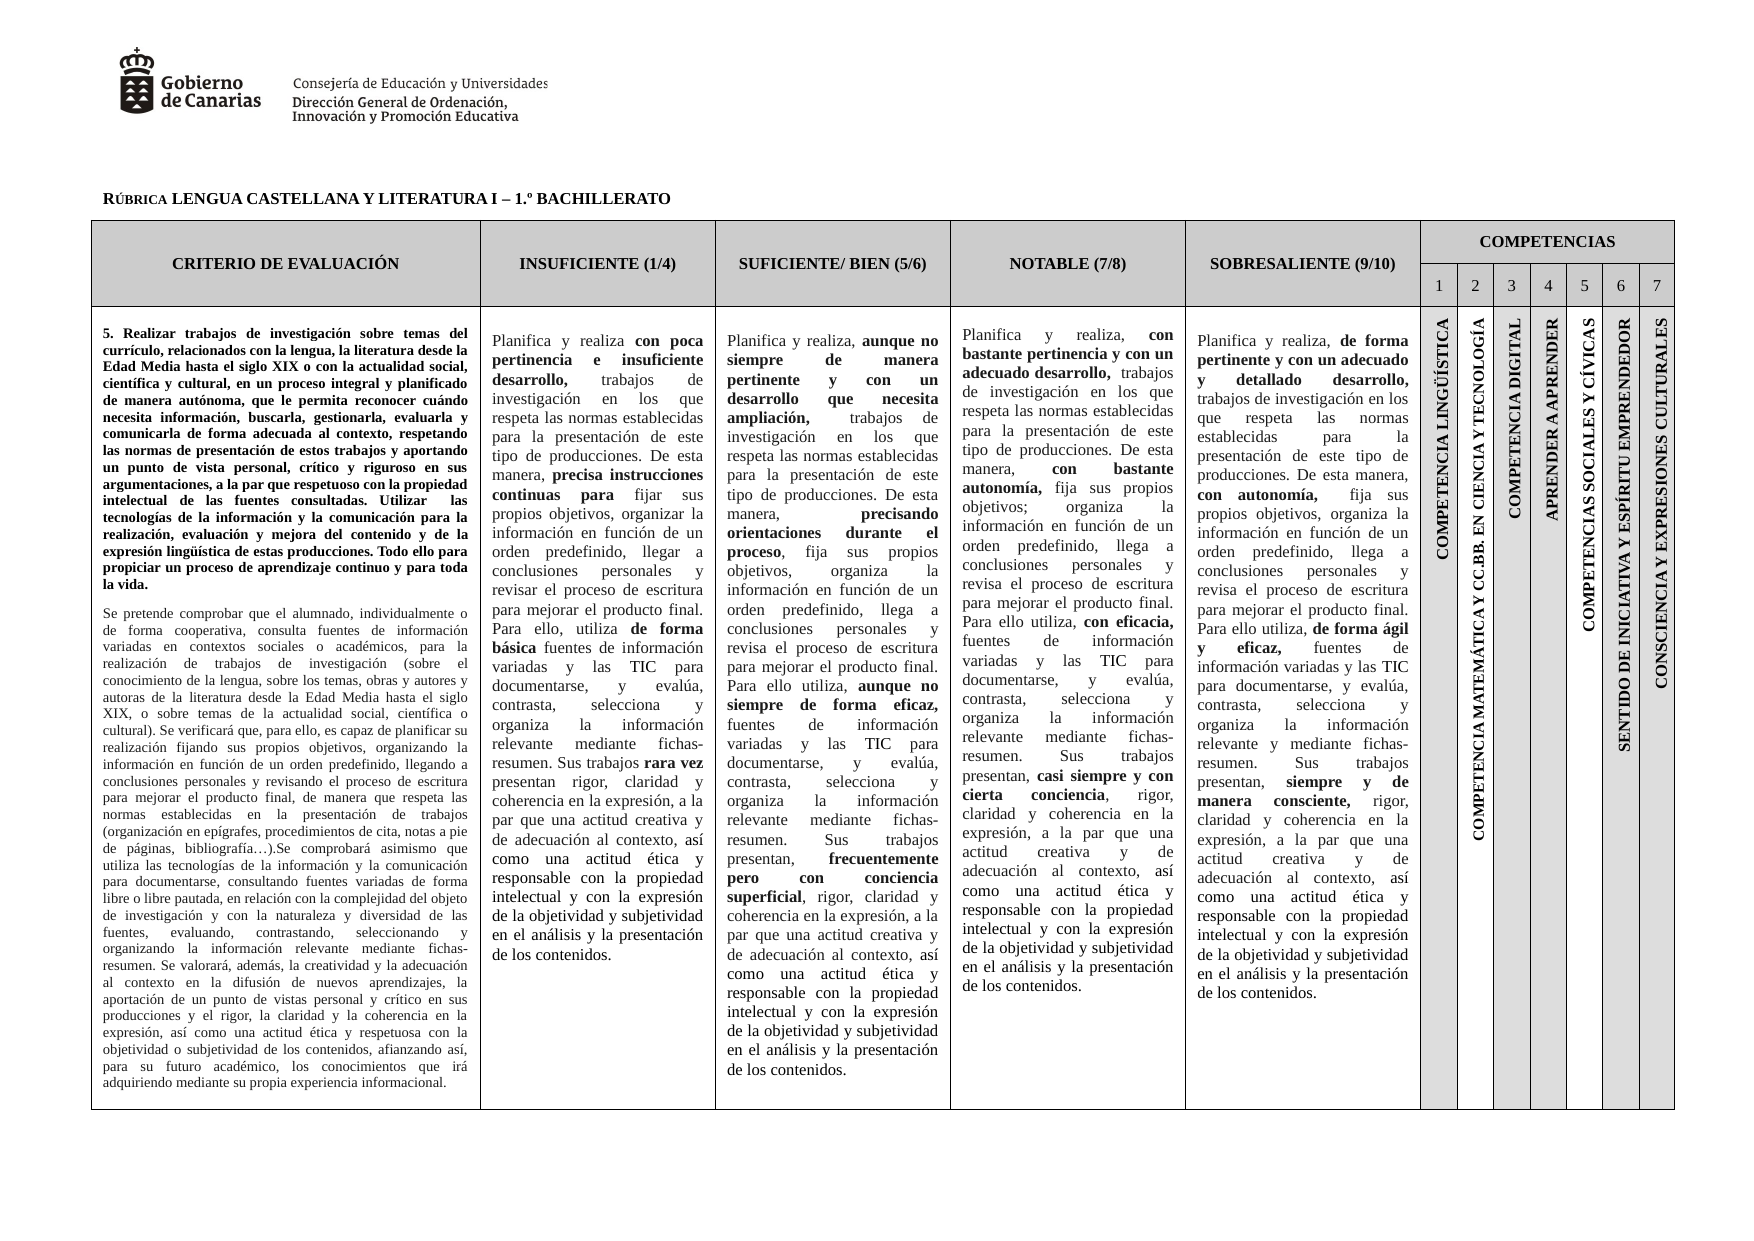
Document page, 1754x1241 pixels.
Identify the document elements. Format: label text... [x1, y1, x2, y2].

table_cell COMPETENCIAS SOCIALES Y CÍVICAS [1567, 307, 1602, 1109]
table_cell 1 [1421, 264, 1457, 306]
table_cell Planifica y realiza, aunque no siempre de manera pertinente y con un desarrollo que necesita ampliación, trabajos de investigación en los que respeta las normas establecidas para la presentación de este tipo de producciones. De esta manera, precisando orientaciones durante el proceso, fija sus propios objetivos, organiza la información en función de un orden predefinido, llega a conclusiones personales y revisa el proceso de escritura para mejorar el producto final. Para ello utiliza, aunque no siempre de forma eficaz, fuentes de información variadas y las TIC para documentarse, y evalúa, contrasta, selecciona y organiza la información relevante mediante fichas-resumen. Sus trabajos presentan, frecuentemente pero con conciencia superficial, rigor, claridad y coherencia en la expresión, a la par que una actitud creativa y de adecuación al contexto, así como una actitud ética y responsable con la propiedad intelectual y con la expresión de la objetividad y subjetividad en el análisis y la presentación de los contenidos. [716, 307, 950, 1109]
table_cell 7 [1640, 264, 1674, 306]
table_cell Planifica y realiza, de forma pertinente y con un adecuado y detallado desarrollo, trabajos de investigación en los que respeta las normas establecidas para la presentación de este tipo de producciones. De esta manera, con autonomía, fija sus propios objetivos, organiza la información en función de un orden predefinido, llega a conclusiones personales y revisa el proceso de escritura para mejorar el producto final. Para ello utiliza, de forma ágil y eficaz, fuentes de información variadas y las TIC para documentarse, y evalúa, contrasta, selecciona y organiza la información relevante y mediante fichas-resumen. Sus trabajos presentan, siempre y de manera consciente, rigor, claridad y coherencia en la expresión, a la par que una actitud creativa y de adecuación al contexto, así como una actitud ética y responsable con la propiedad intelectual y con la expresión de la objetividad y subjetividad en el análisis y la presentación de los contenidos. [1186, 307, 1420, 1109]
table_cell 4 [1531, 264, 1566, 306]
table_cell SOBRESALIENTE (9/10) [1186, 221, 1420, 306]
table_cell NOTABLE (7/8) [951, 221, 1185, 306]
table_cell 5 [1567, 264, 1602, 306]
table_cell INSUFICIENTE (1/4) [481, 221, 715, 306]
table_cell SUFICIENTE/ BIEN (5/6) [716, 221, 950, 306]
table_cell 6 [1603, 264, 1639, 306]
table_cell 3 [1494, 264, 1530, 306]
table_cell 5. Realizar trabajos de investigación sobre temas del currículo, relacionados con la lengua, la literatura desde la Edad Media hasta el siglo XIX o con la actualidad social, científica y cultural, en un proceso integral y planificado de manera autónoma, que le permita reconocer cuándo necesita información, buscarla, gestionarla, evaluarla y comunicarla de forma adecuada al contexto, respetando las normas de presentación de estos trabajos y aportando un punto de vista personal, crítico y riguroso en sus argumentaciones, a la par que respetuoso con la propiedad intelectual de las fuentes consultadas. Utilizar las tecnologías de la información y la comunicación para la realización, evaluación y mejora del contenido y de la expresión lingüística de estas producciones. Todo ello para propiciar un proceso de aprendizaje continuo y para toda la vida. Se pretende comprobar que el alumnado, individualmente o de forma cooperativa, consulta fuentes de información variadas en contextos sociales o académicos, para la realización de trabajos de investigación (sobre el conocimiento de la lengua, sobre los temas, obras y autores y autoras de la literatura desde la Edad Media hasta el siglo XIX, o sobre temas de la actualidad social, científica o cultural). Se verificará que, para ello, es capaz de planificar su realización fijando sus propios objetivos, organizando la información en función de un orden predefinido, llegando a conclusiones personales y revisando el proceso de escritura para mejorar el producto final, de manera que respeta las normas establecidas en la presentación de trabajos (organización en epígrafes, procedimientos de cita, notas a pie de páginas, bibliografía…).Se comprobará asimismo que utiliza las tecnologías de la información y la comunicación para documentarse, consultando fuentes variadas de forma libre o libre pautada, en relación con la complejidad del objeto de investigación y con la naturaleza y diversidad de las fuentes, evaluando, contrastando, seleccionando y organizando la información relevante mediante fichas-resumen. Se valorará, además, la creatividad y la adecuación al contexto en la difusión de nuevos aprendizajes, la aportación de un punto de vistas personal y crítico en sus producciones y el rigor, la claridad y la coherencia en la expresión, así como una actitud ética y respetuosa con la objetividad o subjetividad de los contenidos, afianzando así, para su futuro académico, los conocimientos que irá adquiriendo mediante su propia experiencia informacional. [92, 307, 480, 1109]
table_cell COMPETENCIAS [1421, 221, 1674, 263]
table_header Rúbrica LENGUA CASTELLANA Y LITERATURA I – 1.º BACHILLERATO [91, 177, 1674, 220]
table_cell 2 [1458, 264, 1493, 306]
table_cell COMPETENCIA MATEMÁTICA Y CC.BB. EN CIENCIA Y TECNOLOGÍA [1458, 307, 1493, 1109]
table_cell Planifica y realiza, con bastante pertinencia y con un adecuado desarrollo, trabajos de investigación en los que respeta las normas establecidas para la presentación de este tipo de producciones. De esta manera, con bastante autonomía, fija sus propios objetivos; organiza la información en función de un orden predefinido, llega a conclusiones personales y revisa el proceso de escritura para mejorar el producto final. Para ello utiliza, con eficacia, fuentes de información variadas y las TIC para documentarse, y evalúa, contrasta, selecciona y organiza la información relevante mediante fichas-resumen. Sus trabajos presentan, casi siempre y con cierta conciencia, rigor, claridad y coherencia en la expresión, a la par que una actitud creativa y de adecuación al contexto, así como una actitud ética y responsable con la propiedad intelectual y con la expresión de la objetividad y subjetividad en el análisis y la presentación de los contenidos. [951, 307, 1185, 1109]
table_cell Planifica y realiza con poca pertinencia e insuficiente desarrollo, trabajos de investigación en los que respeta las normas establecidas para la presentación de este tipo de producciones. De esta manera, precisa instrucciones continuas para fijar sus propios objetivos, organizar la información en función de un orden predefinido, llegar a conclusiones personales y revisar el proceso de escritura para mejorar el producto final. Para ello, utiliza de forma básica fuentes de información variadas y las TIC para documentarse, y evalúa, contrasta, selecciona y organiza la información relevante mediante fichas-resumen. Sus trabajos rara vez presentan rigor, claridad y coherencia en la expresión, a la par que una actitud creativa y de adecuación al contexto, así como una actitud ética y responsable con la propiedad intelectual y con la expresión de la objetividad y subjetividad en el análisis y la presentación de los contenidos. [481, 307, 715, 1109]
table_cell COMPETENCIA LINGÜÍSTICA [1421, 307, 1457, 1109]
table_cell CRITERIO DE EVALUACIÓN [92, 221, 480, 306]
table_cell APRENDER A APRENDER [1531, 307, 1566, 1109]
picture [119, 47, 548, 124]
table_cell CONSCIENCIA Y EXPRESIONES CULTURALES [1640, 307, 1674, 1109]
table_cell SENTIDO DE INICIATIVA Y ESPÍRITU EMPRENDEDOR [1603, 307, 1639, 1109]
table_cell COMPETENCIA DIGITAL [1494, 307, 1530, 1109]
